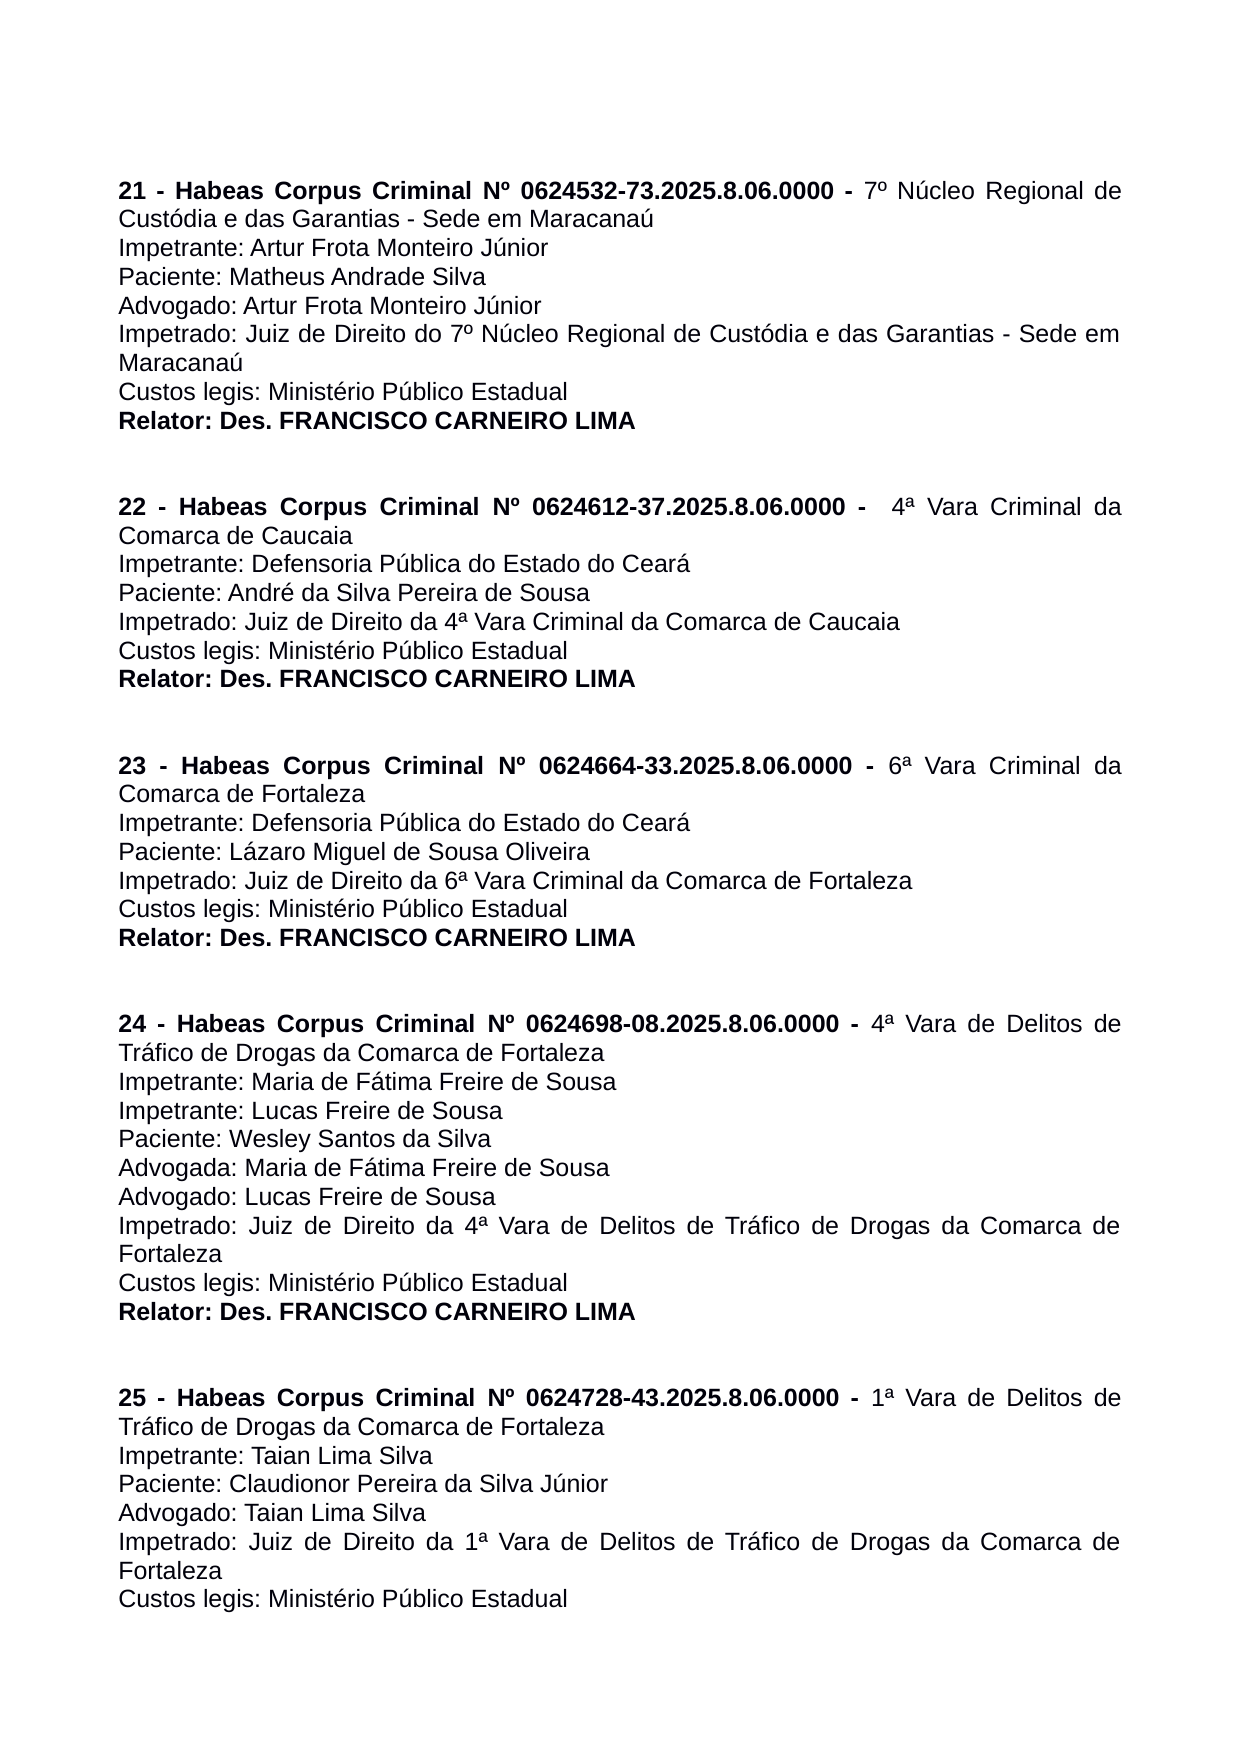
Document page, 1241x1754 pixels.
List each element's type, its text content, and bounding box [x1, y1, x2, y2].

text Paciente: André da Silva Pereira de Sousa [118, 578, 1122, 607]
text Custos legis: Ministério Público Estadual [118, 1584, 1122, 1613]
text Custos legis: Ministério Público Estadual [118, 636, 1122, 664]
text Advogada: Maria de Fátima Freire de Sousa [118, 1153, 1122, 1182]
text Relator: Des. FRANCISCO CARNEIRO LIMA [118, 406, 1122, 434]
text Paciente: Lázaro Miguel de Sousa Oliveira [118, 837, 1122, 866]
text Paciente: Claudionor Pereira da Silva Júnior [118, 1469, 1122, 1498]
text Advogado: Lucas Freire de Sousa [118, 1182, 1122, 1211]
text Advogado: Artur Frota Monteiro Júnior [118, 291, 1122, 319]
text 24 - Habeas Corpus Criminal Nº 0624698-08.2025.8.06.0000 - 4ª Vara de Delitos de Tráfico de Drogas da Comarca de Fortaleza [118, 1009, 1122, 1067]
text Impetrado: Juiz de Direito da 4ª Vara de Delitos de Tráfico de Drogas da Comarca de Fortaleza [118, 1211, 1122, 1268]
text Custos legis: Ministério Público Estadual [118, 894, 1122, 923]
text Impetrante: Artur Frota Monteiro Júnior [118, 233, 1122, 262]
text Impetrante: Defensoria Pública do Estado do Ceará [118, 808, 1122, 837]
text 22 - Habeas Corpus Criminal Nº 0624612-37.2025.8.06.0000 - 4ª Vara Criminal da Comarca de Caucaia [118, 492, 1122, 549]
text Custos legis: Ministério Público Estadual [118, 1268, 1122, 1297]
text Advogado: Taian Lima Silva [118, 1498, 1122, 1527]
text Impetrante: Taian Lima Silva [118, 1441, 1122, 1469]
text Relator: Des. FRANCISCO CARNEIRO LIMA [118, 1297, 1122, 1326]
text Relator: Des. FRANCISCO CARNEIRO LIMA [118, 664, 1122, 693]
text Impetrado: Juiz de Direito do 7º Núcleo Regional de Custódia e das Garantias - Sede em Maracanaú [118, 319, 1122, 377]
text Impetrante: Defensoria Pública do Estado do Ceará [118, 549, 1122, 578]
text Impetrado: Juiz de Direito da 4ª Vara Criminal da Comarca de Caucaia [118, 607, 1122, 636]
text Impetrante: Maria de Fátima Freire de Sousa [118, 1067, 1122, 1096]
text 23 - Habeas Corpus Criminal Nº 0624664-33.2025.8.06.0000 - 6ª Vara Criminal da Comarca de Fortaleza [118, 751, 1122, 808]
text Custos legis: Ministério Público Estadual [118, 377, 1122, 406]
text Impetrado: Juiz de Direito da 1ª Vara de Delitos de Tráfico de Drogas da Comarca de Fortaleza [118, 1527, 1122, 1584]
text Impetrante: Lucas Freire de Sousa [118, 1096, 1122, 1124]
text Relator: Des. FRANCISCO CARNEIRO LIMA [118, 923, 1122, 952]
text Paciente: Matheus Andrade Silva [118, 262, 1122, 291]
text Impetrado: Juiz de Direito da 6ª Vara Criminal da Comarca de Fortaleza [118, 866, 1122, 894]
text 21 - Habeas Corpus Criminal Nº 0624532-73.2025.8.06.0000 - 7º Núcleo Regional de Custódia e das Garantias - Sede em Maracanaú [118, 176, 1122, 233]
text Paciente: Wesley Santos da Silva [118, 1124, 1122, 1153]
text 25 - Habeas Corpus Criminal Nº 0624728-43.2025.8.06.0000 - 1ª Vara de Delitos de Tráfico de Drogas da Comarca de Fortaleza [118, 1383, 1122, 1441]
